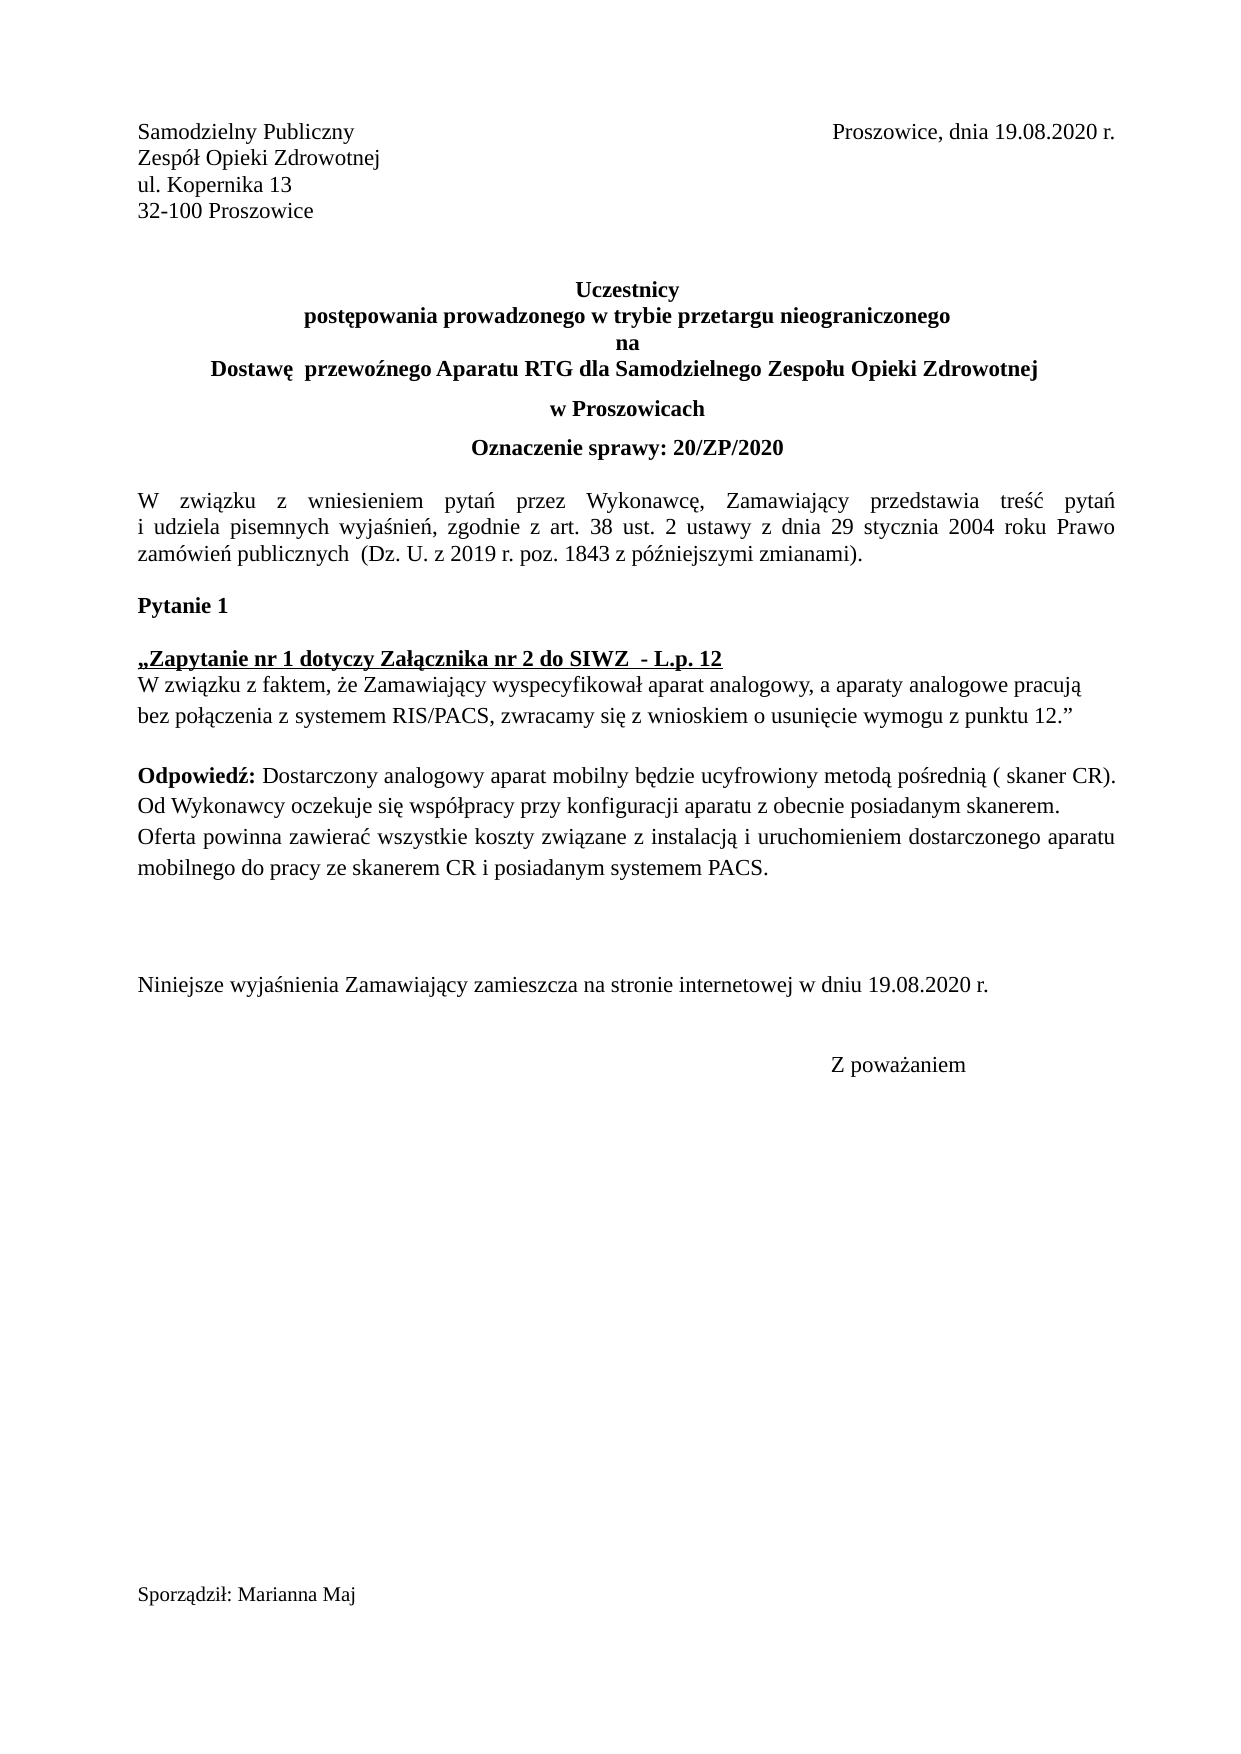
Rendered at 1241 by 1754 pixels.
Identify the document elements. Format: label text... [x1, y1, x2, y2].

text 32-100 Proszowice [137, 197, 1117, 223]
text Oferta powinna zawierać wszystkie koszty związane z instalacją i uruchomieniem dostarczonego aparatu mobilnego do pracy ze skanerem CR i posiadanym systemem PACS. [137, 823, 1117, 880]
text Oznaczenie sprawy: 20/ZP/2020 [137, 434, 1117, 461]
text postępowania prowadzonego w trybie przetargu nieograniczonego [137, 303, 1117, 329]
text Samodzielny Publiczny Proszowice, dnia 19.08.2020 r. [137, 118, 1117, 144]
text Pytanie 1 [137, 566, 1117, 619]
text Odpowiedź: Dostarczony analogowy aparat mobilny będzie ucyfrowiony metodą pośrednią ( skaner CR). Od Wykonawcy oczekuje się współpracy przy konfiguracji aparatu z obecnie posiadanym skanerem. [137, 762, 1117, 819]
text W związku z faktem, że Zamawiający wyspecyfikował aparat analogowy, a aparaty analogowe pracują bez połączenia z systemem RIS/PACS, zwracamy się z wnioskiem o usunięcie wymogu z punktu 12.” [137, 671, 1117, 728]
text W związku z wniesieniem pytań przez Wykonawcę, Zamawiający przedstawia treść pytań i udziela pisemnych wyjaśnień, zgodnie z art. 38 ust. 2 ustawy z dnia 29 stycznia 2004 roku Prawo zamówień publicznych (Dz. U. z 2019 r. poz. 1843 z późniejszymi zmianami). [137, 487, 1117, 566]
text Z poważaniem [137, 1051, 1117, 1077]
list Niniejsze wyjaśnienia Zamawiający zamieszcza na stronie internetowej w dniu 19.08.2020 r. [137, 972, 1117, 998]
text Dostawę przewoźnego Aparatu RTG dla Samodzielnego Zespołu Opieki Zdrowotnej w Proszowicach [137, 355, 1117, 421]
text Zespół Opieki Zdrowotnej [137, 144, 1117, 171]
text ul. Kopernika 13 [137, 171, 1117, 197]
text Sporządził: Marianna Maj [137, 1582, 1117, 1606]
text „Zapytanie nr 1 dotyczy Załącznika nr 2 do SIWZ - L.p. 12 [137, 645, 1117, 671]
text na [137, 329, 1117, 355]
text Uczestnicy [137, 276, 1117, 303]
